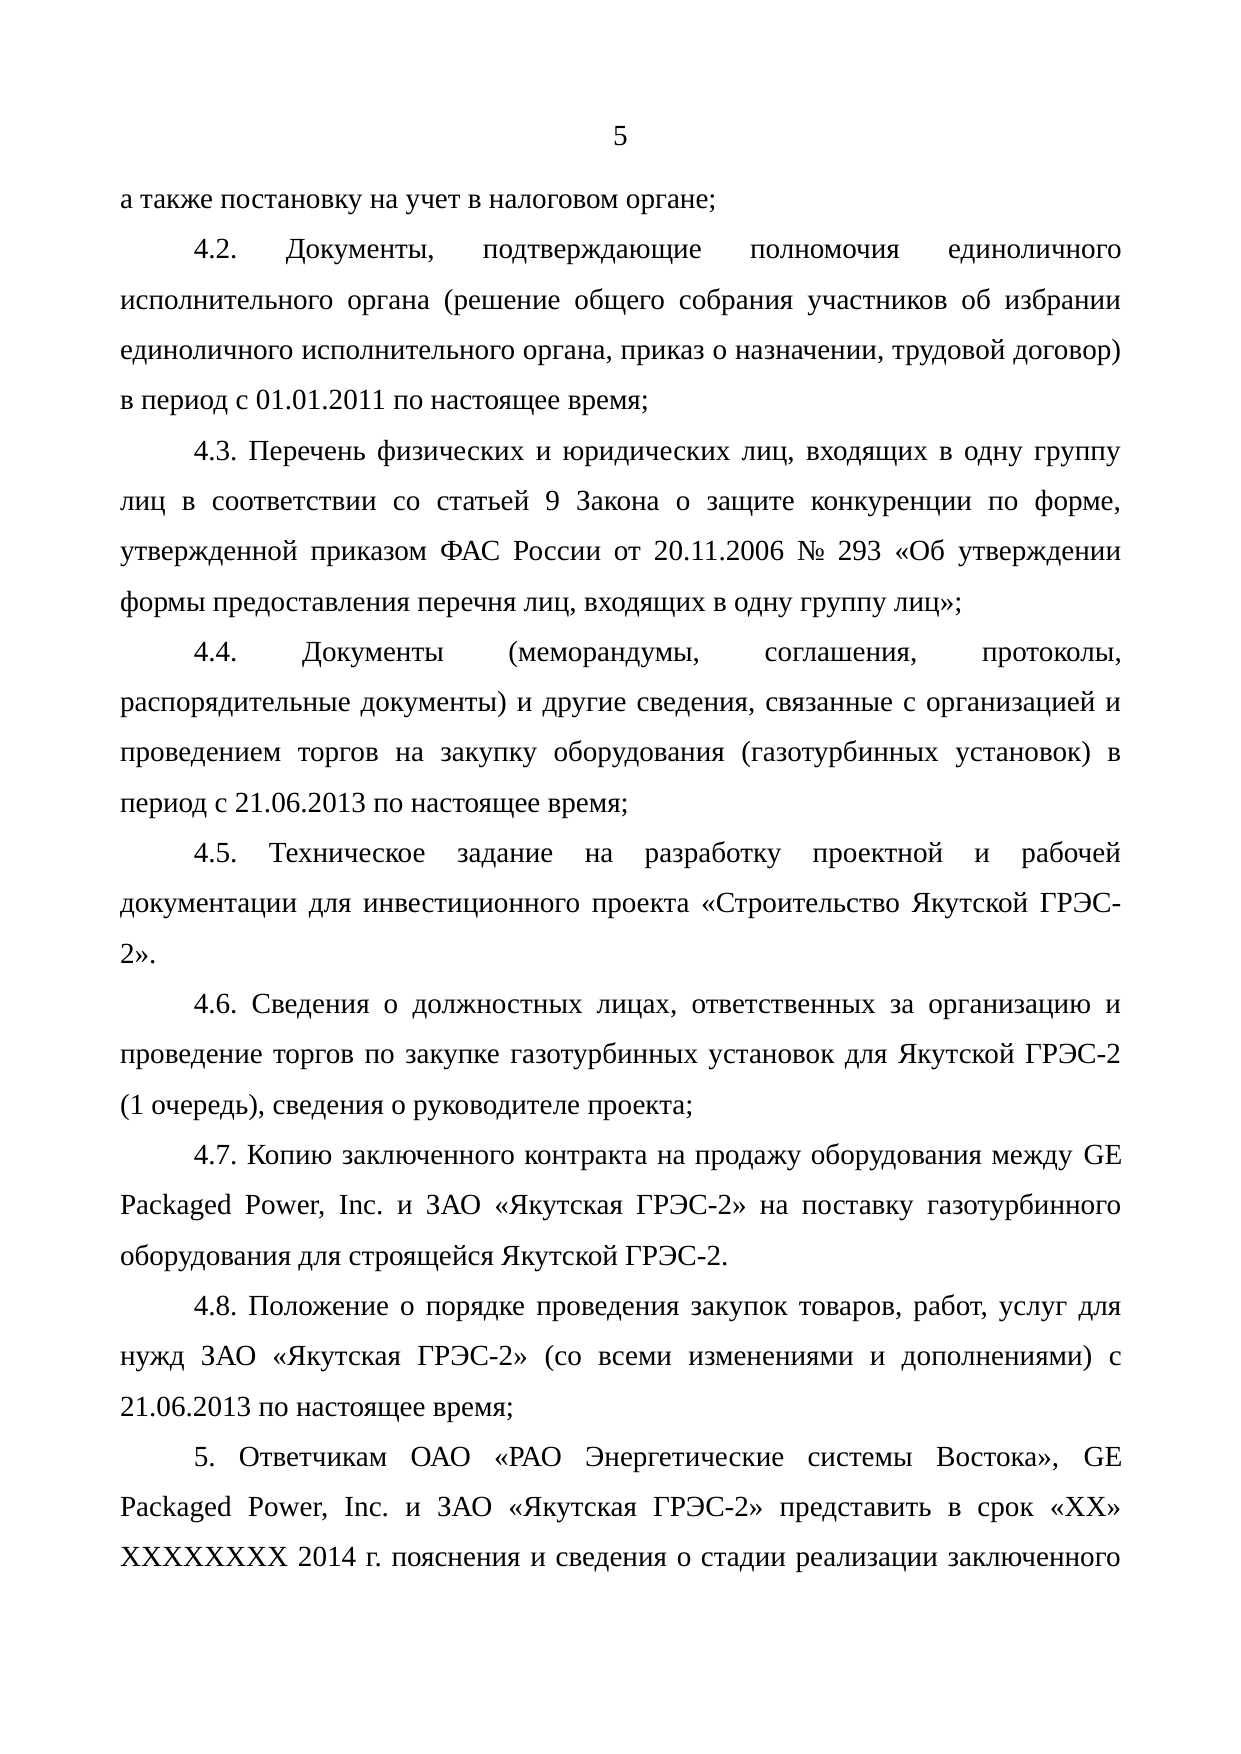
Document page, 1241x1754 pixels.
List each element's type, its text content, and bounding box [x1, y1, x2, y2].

text 4.4. Документы (меморандумы, соглашения, протоколы, распорядительные документы) и другие сведения, связанные с организацией и проведением торгов на закупку оборудования (газотурбинных установок) в период с 21.06.2013 по настоящее время; [120, 634, 1122, 818]
text а также постановку на учет в налоговом органе; [120, 181, 1122, 215]
text 4.8. Положение о порядке проведения закупок товаров, работ, услуг для нужд ЗАО «Якутская ГРЭС-2» (со всеми изменениями и дополнениями) с 21.06.2013 по настоящее время; [120, 1288, 1122, 1422]
text 5. Ответчикам ОАО «РАО Энергетические системы Востока», GE Packaged Power, Inc. и ЗАО «Якутская ГРЭС-2» представить в срок «ХХ» ХХХХХХХХ 2014 г. пояснения и сведения о стадии реализации заключенного [120, 1439, 1122, 1573]
text 4.3. Перечень физических и юридических лиц, входящих в одну группу лиц в соответствии со статьей 9 Закона о защите конкуренции по форме, утвержденной приказом ФАС России от 20.11.2006 № 293 «Об утверждении формы предоставления перечня лиц, входящих в одну группу лиц»; [120, 433, 1122, 617]
text 4.5. Техническое задание на разработку проектной и рабочей документации для инвестиционного проекта «Строительство Якутской ГРЭС-2». [120, 835, 1122, 969]
text 4.2. Документы, подтверждающие полномочия единоличного исполнительного органа (решение общего собрания участников об избрании единоличного исполнительного органа, приказ о назначении, трудовой договор) в период с 01.01.2011 по настоящее время; [120, 231, 1122, 416]
text 4.7. Копию заключенного контракта на продажу оборудования между GE Packaged Power, Inc. и ЗАО «Якутская ГРЭС-2» на поставку газотурбинного оборудования для строящейся Якутской ГРЭС-2. [120, 1137, 1122, 1271]
text 4.6. Сведения о должностных лицах, ответственных за организацию и проведение торгов по закупке газотурбинных установок для Якутской ГРЭС-2 (1 очередь), сведения о руководителе проекта; [120, 986, 1122, 1120]
